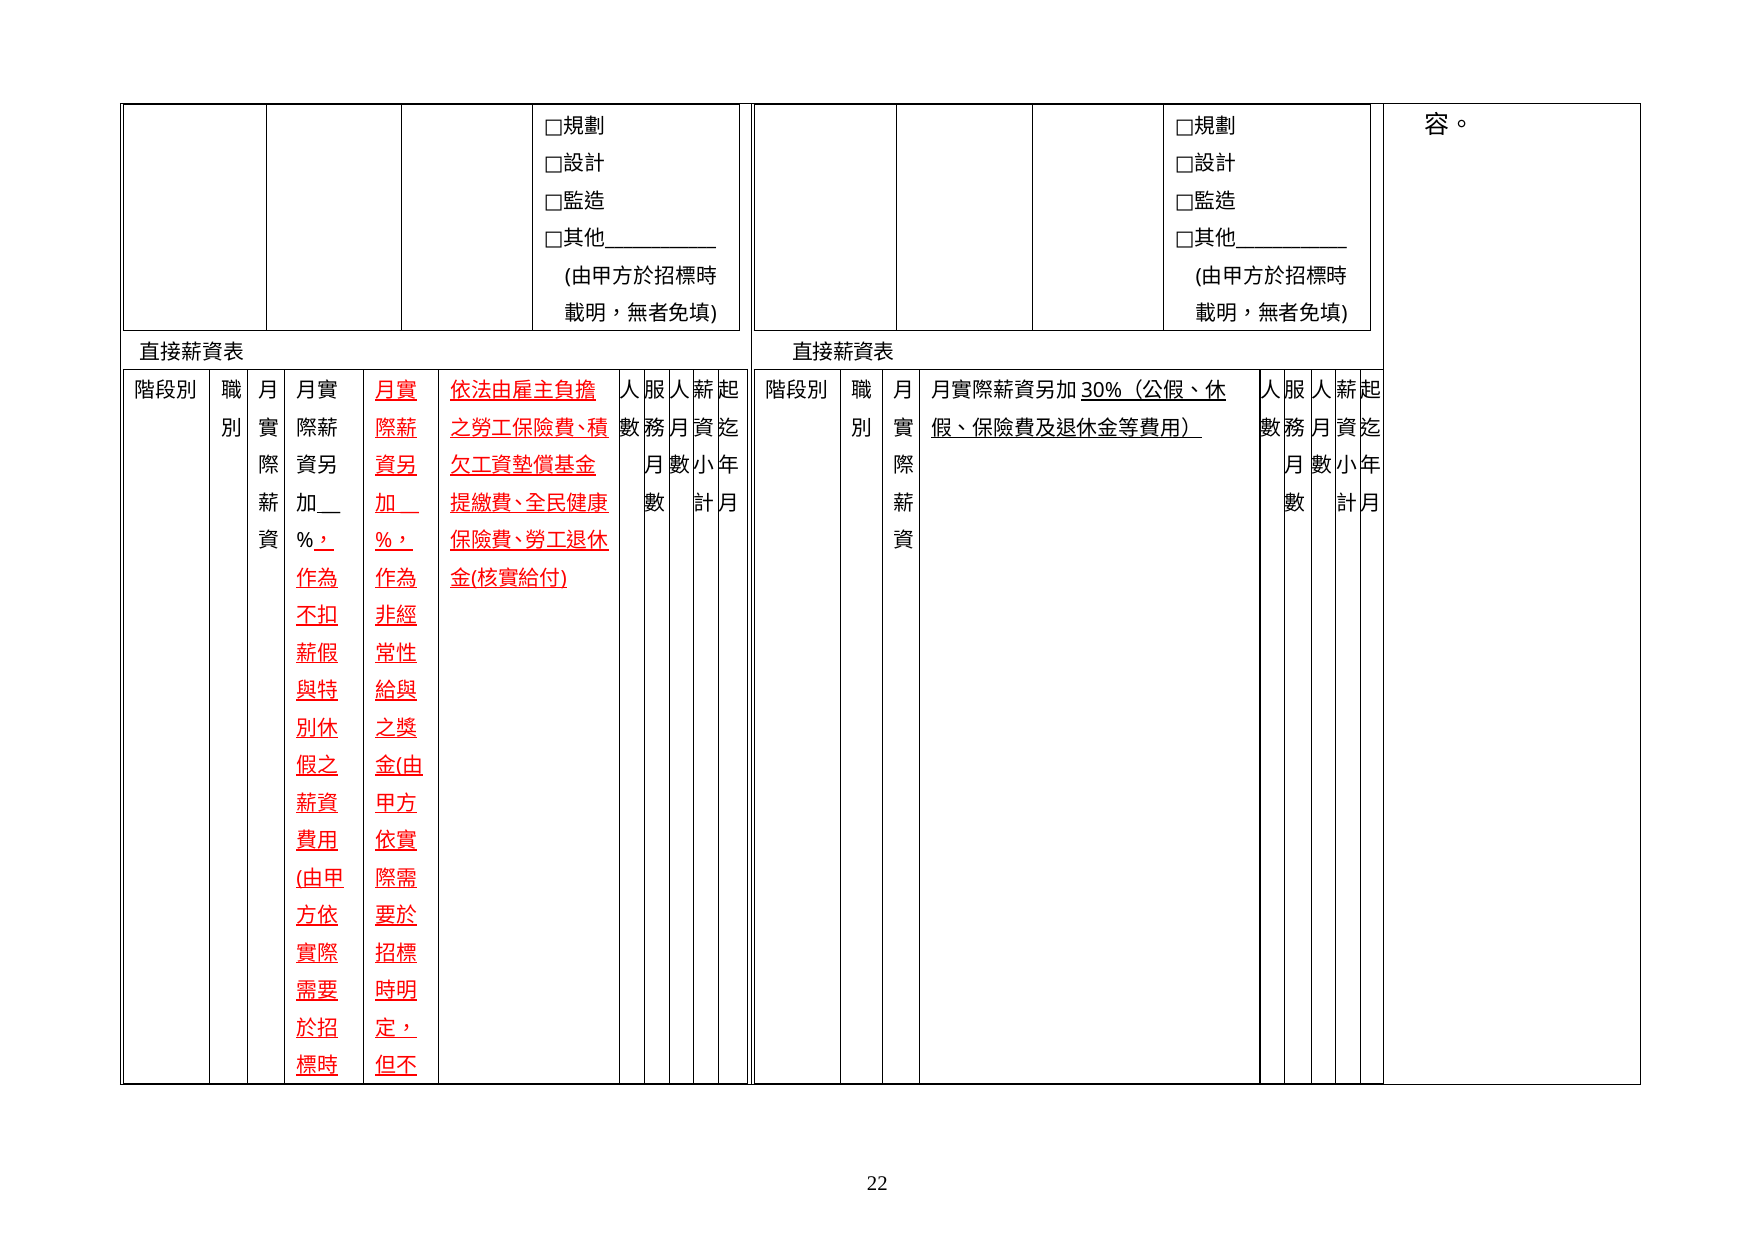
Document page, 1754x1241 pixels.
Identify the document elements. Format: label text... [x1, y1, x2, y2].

table_header 起迄年月 [1361, 370, 1383, 1082]
table_cell □規劃 □設計 □監造 □其他____________(由甲方於招標時載明，無者免填) [1164, 105, 1370, 330]
table_cell [897, 105, 1032, 330]
table_header 薪資小計 [694, 370, 718, 1082]
table_header 人數 [620, 370, 644, 1082]
table_header 階段別 [755, 370, 840, 1082]
table_header 起迄年月 [719, 370, 747, 1082]
table_cell 直接薪資表 [121, 104, 751, 1083]
table_header 職別 [210, 370, 247, 1082]
table_header 服務月數 [1285, 370, 1311, 1082]
table_header 依法由雇主負擔之勞工保險費、積欠工資墊償基金提繳費、全民健康保險費、勞工退休金(核實給付) [439, 370, 619, 1082]
table_header 月實際薪資 [248, 370, 284, 1082]
table_header 階段別 [124, 370, 209, 1082]
table_header 月實際薪資另加 __%，作為不扣薪假與特別休假之薪資費用(由甲方依實際需要於招標時 [285, 370, 363, 1082]
table_header 人數 [1261, 370, 1284, 1082]
table_header 月實際薪資另加 __%，作為非經常性給與之獎金(由甲方依實際需要於招標時明定，但不 [364, 370, 438, 1082]
table_cell 因直接費用包含管理費用，故附註三之(2)管理費用移列至附註三之(1) 直接費用之C；原附註三之(3)、(4)，向上順移。 依技服辦法第26條規定，修正公共工程技術服務費用明細表內容，及附註三原(2)、(3)、(4)內容。 [1384, 104, 1640, 1083]
table_cell [1033, 105, 1163, 330]
table_cell □規劃 □設計 □監造 □其他____________(由甲方於招標時載明，無者免填) [533, 105, 739, 330]
table_header 服務月數 [645, 370, 669, 1082]
table_header 人月數 [1312, 370, 1335, 1082]
table_cell [267, 105, 401, 330]
table_cell [755, 105, 896, 330]
table_cell [124, 105, 266, 330]
table_header 月實際薪資另加30%（公假、休假、保險費及退休金等費用） [920, 370, 1259, 1082]
table_header 月實際薪資 [883, 370, 919, 1082]
table_cell 直接薪資表 [752, 104, 1383, 1083]
table_cell [402, 105, 532, 330]
table_header 人月數 [670, 370, 693, 1082]
table_header 職別 [841, 370, 882, 1082]
table_header 薪資小計 [1336, 370, 1360, 1082]
